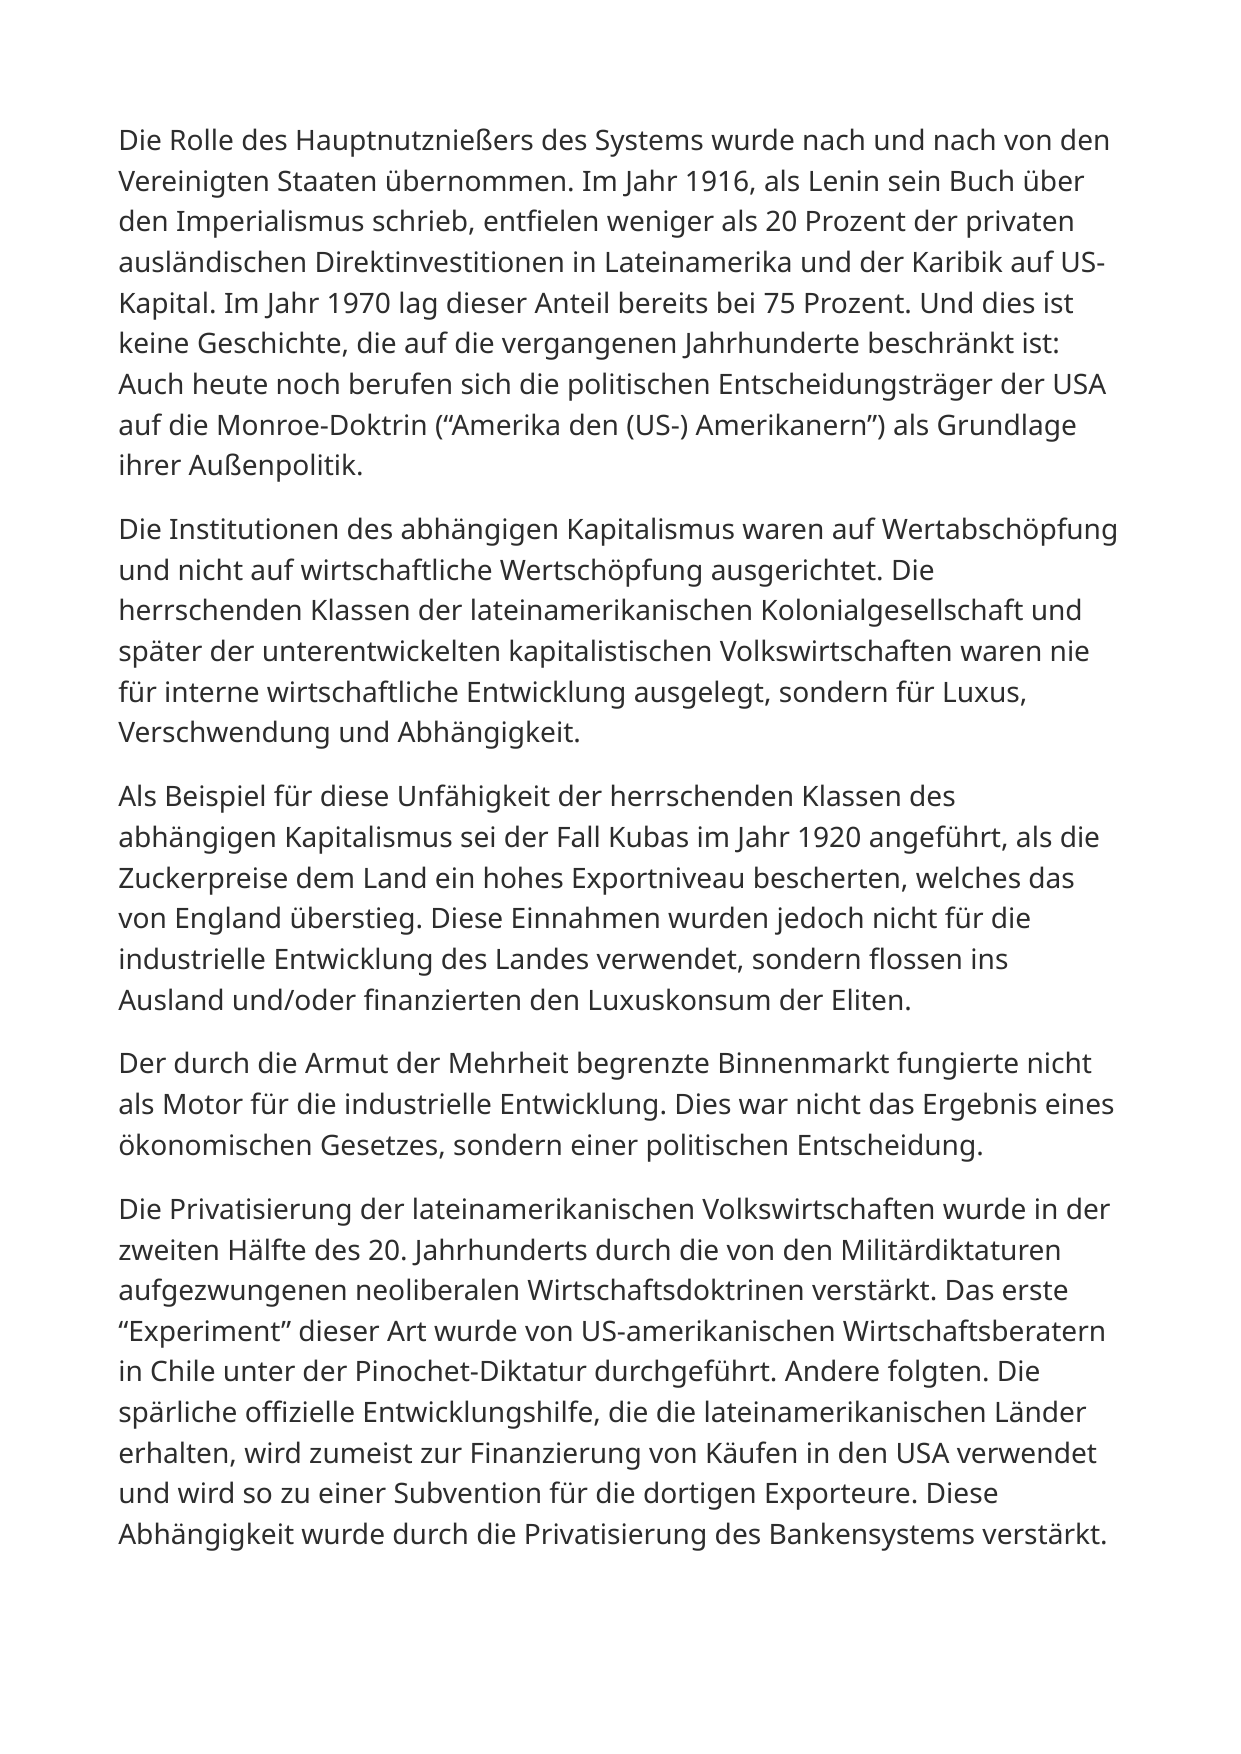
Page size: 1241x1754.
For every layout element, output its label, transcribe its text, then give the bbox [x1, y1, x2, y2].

text Der durch die Armut der Mehrheit begrenzte Binnenmarkt fungierte nicht als Motor für die industrielle Entwicklung. Dies war nicht das Ergebnis eines ökonomischen Gesetzes, sondern einer politischen Entscheidung. [118, 1042, 1122, 1163]
text Die Privatisierung der lateinamerikanischen Volkswirtschaften wurde in der zweiten Hälfte des 20. Jahrhunderts durch die von den Militärdiktaturen aufgezwungenen neoliberalen Wirtschaftsdoktrinen verstärkt. Das erste “Experiment” dieser Art wurde von US-amerikanischen Wirtschaftsberatern in Chile unter der Pinochet-Diktatur durchgeführt. Andere folgten. Die spärliche offizielle Entwicklungshilfe, die die lateinamerikanischen Länder erhalten, wird zumeist zur Finanzierung von Käufen in den USA verwendet und wird so zu einer Subvention für die dortigen Exporteure. Diese Abhängigkeit wurde durch die Privatisierung des Bankensystems verstärkt. [118, 1187, 1122, 1552]
text Die Rolle des Hauptnutznießers des Systems wurde nach und nach von den Vereinigten Staaten übernommen. Im Jahr 1916, als Lenin sein Buch über den Imperialismus schrieb, entfielen weniger als 20 Prozent der privaten ausländischen Direktinvestitionen in Lateinamerika und der Karibik auf US-Kapital. Im Jahr 1970 lag dieser Anteil bereits bei 75 Prozent. Und dies ist keine Geschichte, die auf die vergangenen Jahrhunderte beschränkt ist: Auch heute noch berufen sich die politischen Entscheidungsträger der USA auf die Monroe-Doktrin (“Amerika den (US-) Amerikanern”) als Grundlage ihrer Außenpolitik. [118, 118, 1122, 484]
text Als Beispiel für diese Unfähigkeit der herrschenden Klassen des abhängigen Kapitalismus sei der Fall Kubas im Jahr 1920 angeführt, als die Zuckerpreise dem Land ein hohes Exportniveau bescherten, welches das von England überstieg. Diese Einnahmen wurden jedoch nicht für die industrielle Entwicklung des Landes verwendet, sondern flossen ins Ausland und/oder finanzierten den Luxuskonsum der Eliten. [118, 774, 1122, 1018]
text Die Institutionen des abhängigen Kapitalismus waren auf Wertabschöpfung und nicht auf wirtschaftliche Wertschöpfung ausgerichtet. Die herrschenden Klassen der lateinamerikanischen Kolonialgesellschaft und später der unterentwickelten kapitalistischen Volkswirtschaften waren nie für interne wirtschaftliche Entwicklung ausgelegt, sondern für Luxus, Verschwendung und Abhängigkeit. [118, 507, 1122, 751]
